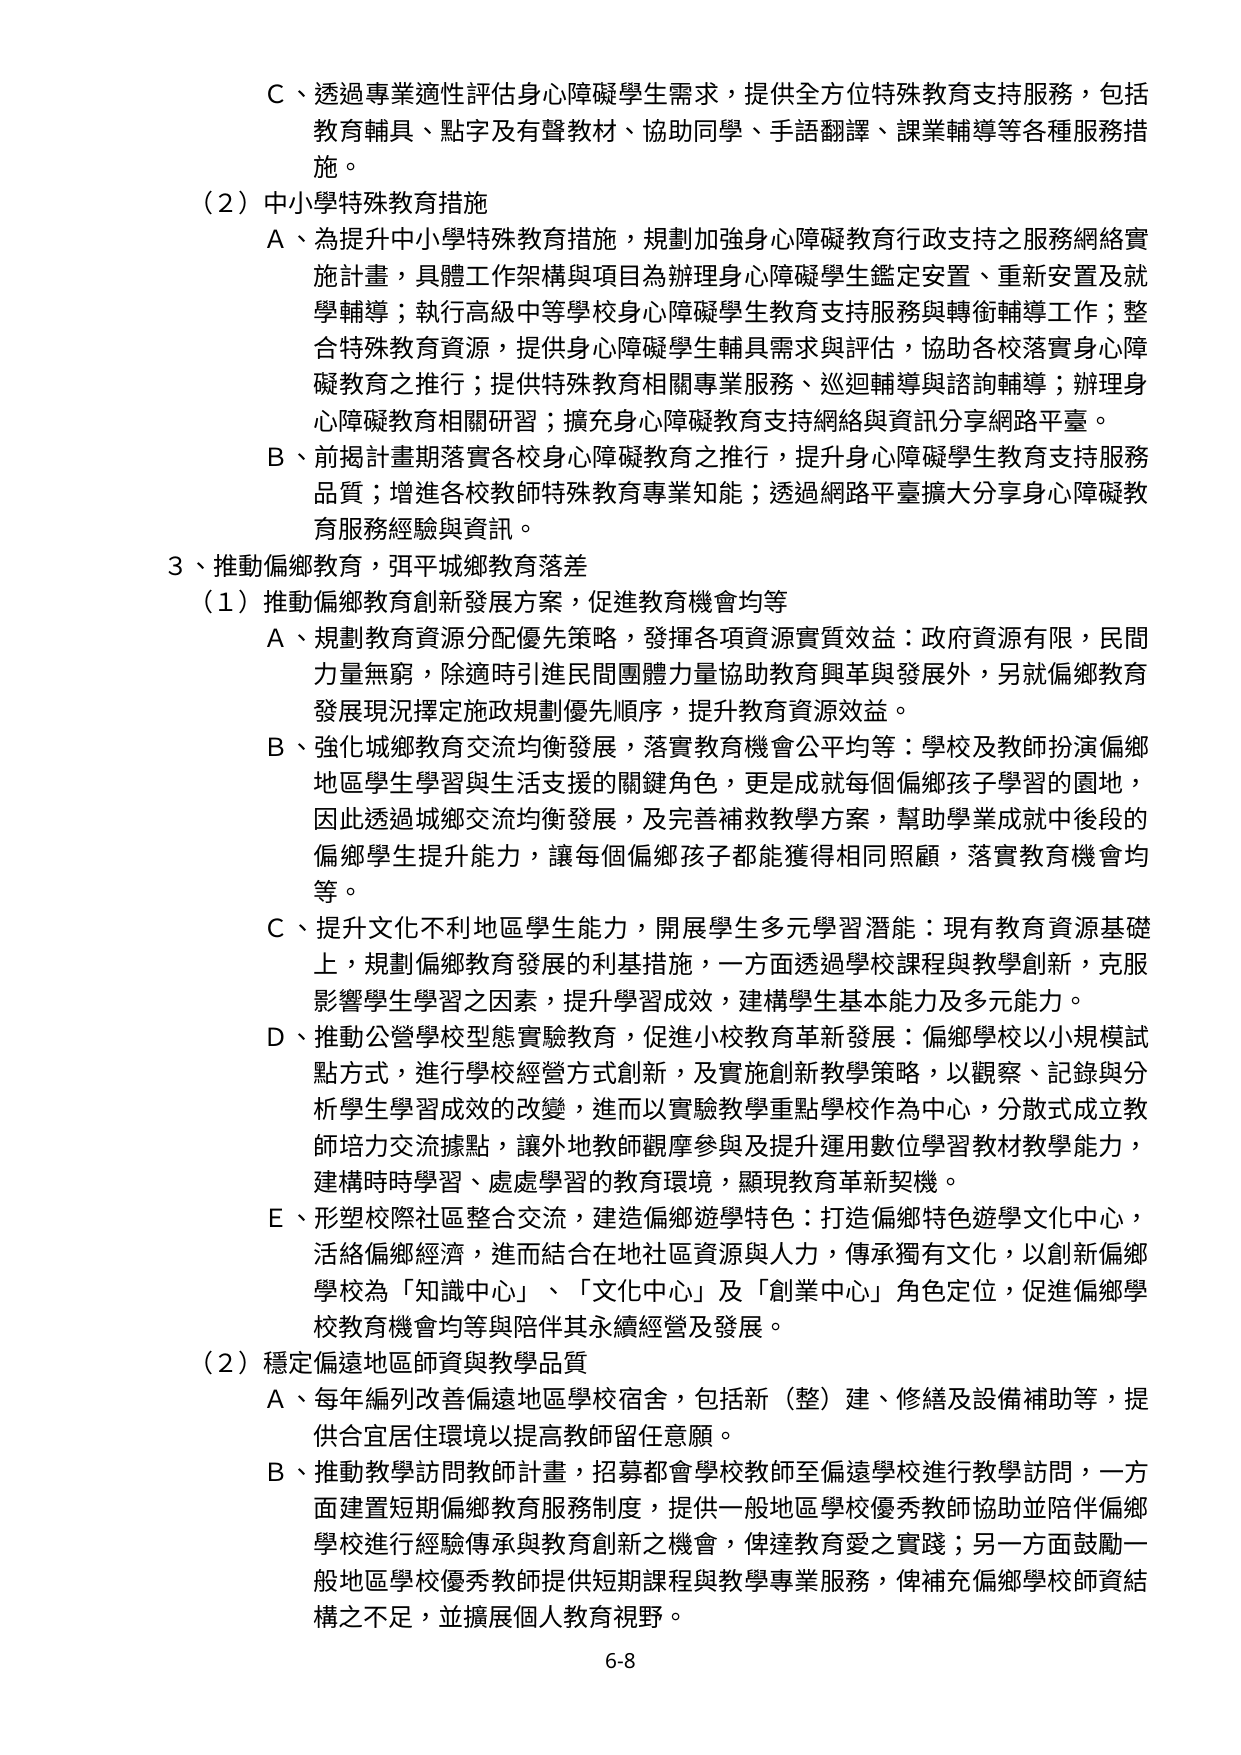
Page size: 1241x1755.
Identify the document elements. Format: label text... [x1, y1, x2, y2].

text Ｄ、推動公營學校型態實驗教育，促進小校教育革新發展：偏鄉學校以小規模試點方式，進行學校經營方式創新，及實施創新教學策略，以觀察、記錄與分析學生學習成效的改變，進而以實驗教學重點學校作為中心，分散式成立教師培力交流據點，讓外地教師觀摩參與及提升運用數位學習教材教學能力，建構時時學習、處處學習的教育環境，顯現教育革新契機。 [264, 1017, 1152, 1199]
text Ｃ、透過專業適性評估身心障礙學生需求，提供全方位特殊教育支持服務，包括教育輔具、點字及有聲教材、協助同學、手語翻譯、課業輔導等各種服務措施。 [264, 75, 1152, 184]
text （１）推動偏鄉教育創新發展方案，促進教育機會均等 [189, 582, 1152, 619]
text Ａ、為提升中小學特殊教育措施，規劃加強身心障礙教育行政支持之服務網絡實施計畫，具體工作架構與項目為辦理身心障礙學生鑑定安置、重新安置及就學輔導；執行高級中等學校身心障礙學生教育支持服務與轉銜輔導工作；整合特殊教育資源，提供身心障礙學生輔具需求與評估，協助各校落實身心障礙教育之推行；提供特殊教育相關專業服務、巡迴輔導與諮詢輔導；辦理身心障礙教育相關研習；擴充身心障礙教育支持網絡與資訊分享網路平臺。 [264, 220, 1152, 437]
text （２）穩定偏遠地區師資與教學品質 [189, 1344, 1152, 1380]
text Ｂ、前揭計畫期落實各校身心障礙教育之推行，提升身心障礙學生教育支持服務品質；增進各校教師特殊教育專業知能；透過網路平臺擴大分享身心障礙教育服務經驗與資訊。 [264, 437, 1152, 546]
text Ａ、規劃教育資源分配優先策略，發揮各項資源實質效益：政府資源有限，民間力量無窮，除適時引進民間團體力量協助教育興革與發展外，另就偏鄉教育發展現況擇定施政規劃優先順序，提升教育資源效益。 [264, 619, 1152, 727]
text Ｂ、強化城鄉教育交流均衡發展，落實教育機會公平均等：學校及教師扮演偏鄉地區學生學習與生活支援的關鍵角色，更是成就每個偏鄉孩子學習的園地，因此透過城鄉交流均衡發展，及完善補救教學方案，幫助學業成就中後段的偏鄉學生提升能力，讓每個偏鄉孩子都能獲得相同照顧，落實教育機會均等。 [264, 727, 1152, 909]
text Ｂ、推動教學訪問教師計畫，招募都會學校教師至偏遠學校進行教學訪問，一方面建置短期偏鄉教育服務制度，提供一般地區學校優秀教師協助並陪伴偏鄉學校進行經驗傳承與教育創新之機會，俾達教育愛之實踐；另一方面鼓勵一般地區學校優秀教師提供短期課程與教學專業服務，俾補充偏鄉學校師資結構之不足，並擴展個人教育視野。 [264, 1452, 1152, 1634]
text Ｃ、提升文化不利地區學生能力，開展學生多元學習潛能：現有教育資源基礎上，規劃偏鄉教育發展的利基措施，一方面透過學校課程與教學創新，克服影響學生學習之因素，提升學習成效，建構學生基本能力及多元能力。 [264, 909, 1152, 1017]
text （２）中小學特殊教育措施 [189, 184, 1152, 220]
text Ｅ、形塑校際社區整合交流，建造偏鄉遊學特色：打造偏鄉特色遊學文化中心，活絡偏鄉經濟，進而結合在地社區資源與人力，傳承獨有文化，以創新偏鄉學校為「知識中心」、「文化中心」及「創業中心」角色定位，促進偏鄉學校教育機會均等與陪伴其永續經營及發展。 [264, 1199, 1152, 1344]
text Ａ、每年編列改善偏遠地區學校宿舍，包括新（整）建、修繕及設備補助等，提供合宜居住環境以提高教師留任意願。 [264, 1380, 1152, 1452]
text ３、推動偏鄉教育，弭平城鄉教育落差 [164, 546, 1152, 582]
